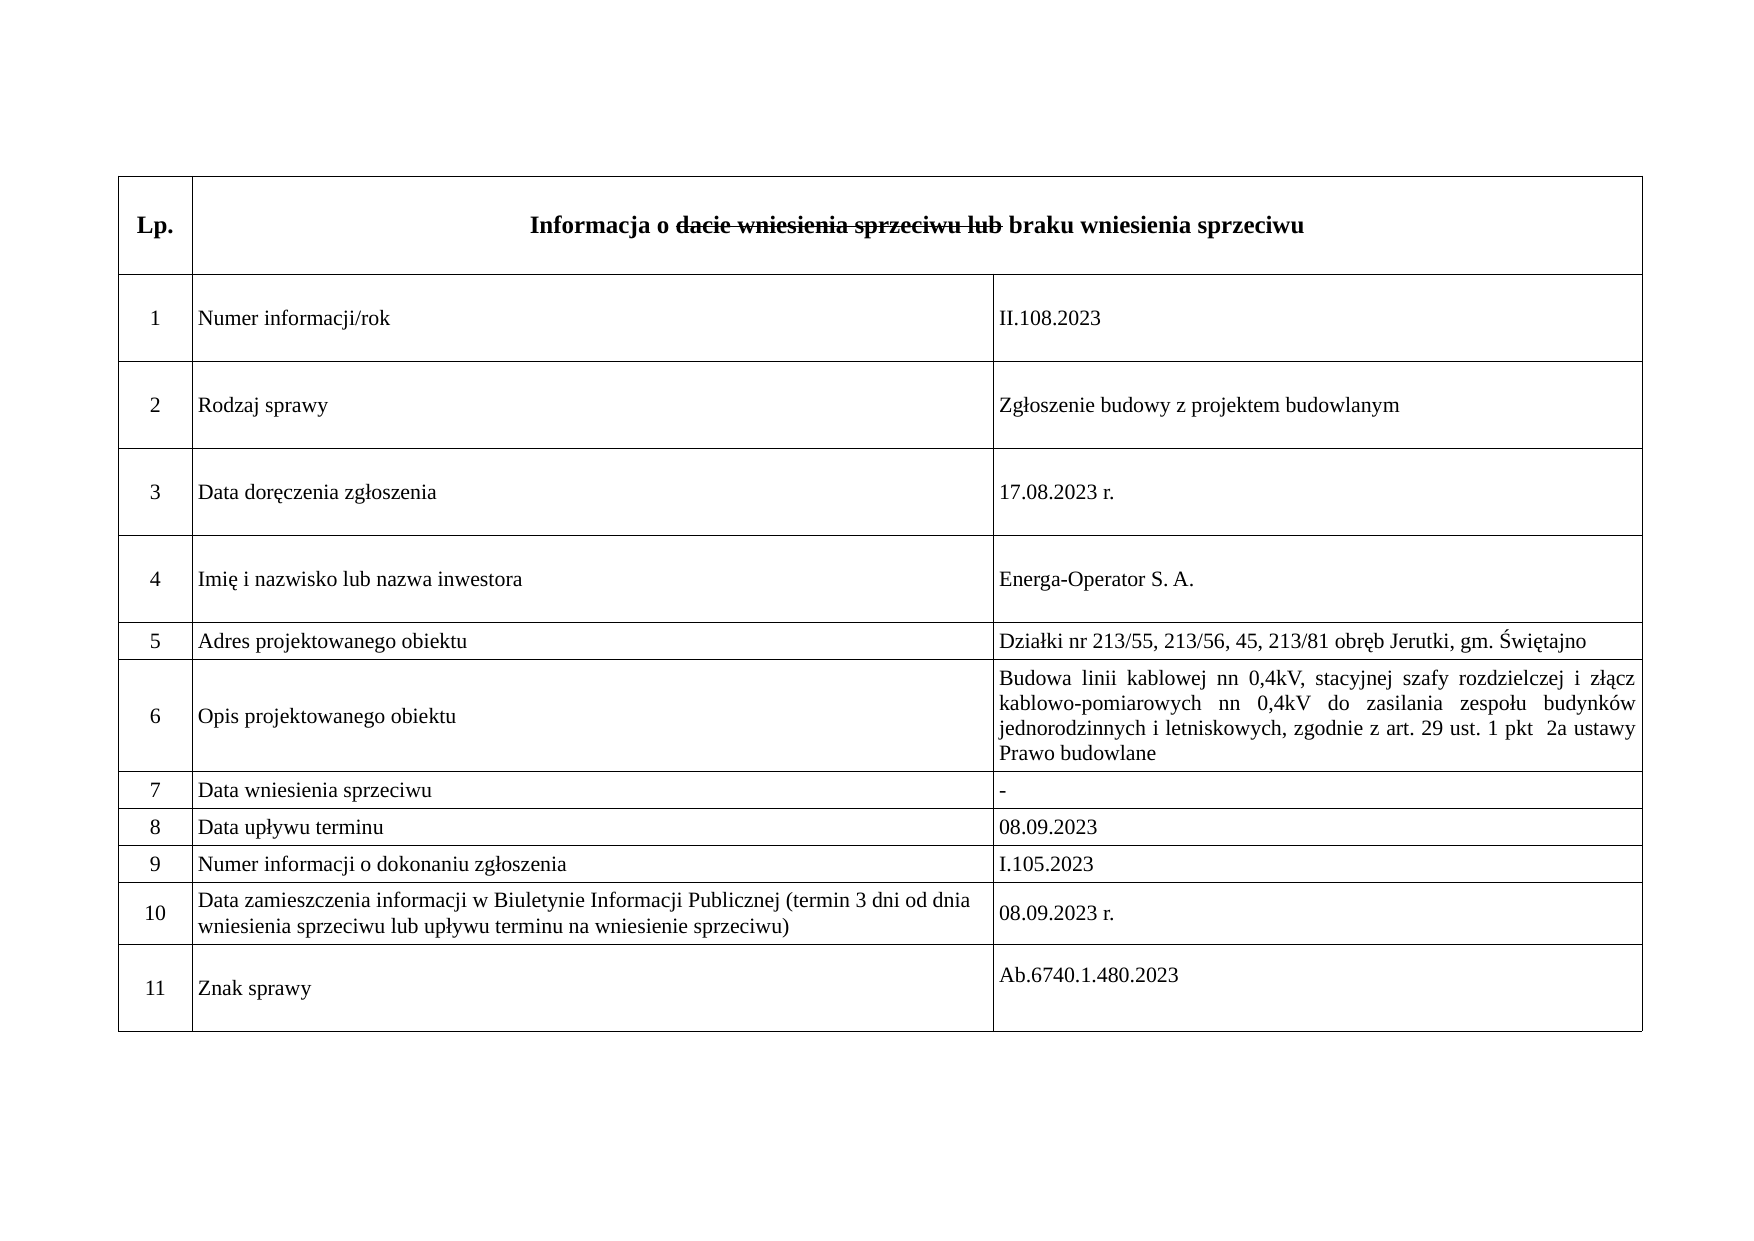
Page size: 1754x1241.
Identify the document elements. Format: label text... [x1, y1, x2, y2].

table_cell 17.08.2023 r. [994, 449, 1642, 535]
table_cell Data zamieszczenia informacji w Biuletynie Informacji Publicznej (termin 3 dni od dnia wniesienia sprzeciwu lub upływu terminu na wniesienie sprzeciwu) [193, 883, 993, 944]
table_cell Numer informacji/rok [193, 275, 993, 361]
table_cell 7 [119, 772, 192, 808]
table_cell Rodzaj sprawy [193, 362, 993, 448]
table_cell - [994, 772, 1642, 808]
table_cell 10 [119, 883, 192, 944]
table_cell Budowa linii kablowej nn 0,4kV, stacyjnej szafy rozdzielczej i złącz kablowo-pomiarowych nn 0,4kV do zasilania zespołu budynków jednorodzinnych i letniskowych, zgodnie z art. 29 ust. 1 pkt 2a ustawy Prawo budowlane [994, 660, 1642, 771]
table_cell 3 [119, 449, 192, 535]
table_cell I.105.2023 [994, 846, 1642, 882]
table_cell 2 [119, 362, 192, 448]
table_cell 08.09.2023 [994, 809, 1642, 845]
table_cell 11 [119, 945, 192, 1031]
table_cell 08.09.2023 r. [994, 883, 1642, 944]
table_cell 1 [119, 275, 192, 361]
table_cell 6 [119, 660, 192, 771]
table_cell Ab.6740.1.480.2023 [994, 945, 1642, 1031]
table_cell Adres projektowanego obiektu [193, 623, 993, 659]
table_cell Znak sprawy [193, 945, 993, 1031]
table_cell Energa-Operator S. A. [994, 536, 1642, 622]
table_cell Imię i nazwisko lub nazwa inwestora [193, 536, 993, 622]
table_cell 9 [119, 846, 192, 882]
table_cell Numer informacji o dokonaniu zgłoszenia [193, 846, 993, 882]
table_cell II.108.2023 [994, 275, 1642, 361]
table_cell Opis projektowanego obiektu [193, 660, 993, 771]
table_cell 4 [119, 536, 192, 622]
table_cell 5 [119, 623, 192, 659]
table_cell Data doręczenia zgłoszenia [193, 449, 993, 535]
table_header Informacja o dacie wniesienia sprzeciwu lub braku wniesienia sprzeciwu [193, 177, 1642, 273]
table_cell Data wniesienia sprzeciwu [193, 772, 993, 808]
table_header Lp. [119, 177, 192, 273]
table_cell Zgłoszenie budowy z projektem budowlanym [994, 362, 1642, 448]
table_cell Data upływu terminu [193, 809, 993, 845]
table_cell 8 [119, 809, 192, 845]
table_cell Działki nr 213/55, 213/56, 45, 213/81 obręb Jerutki, gm. Świętajno [994, 623, 1642, 659]
